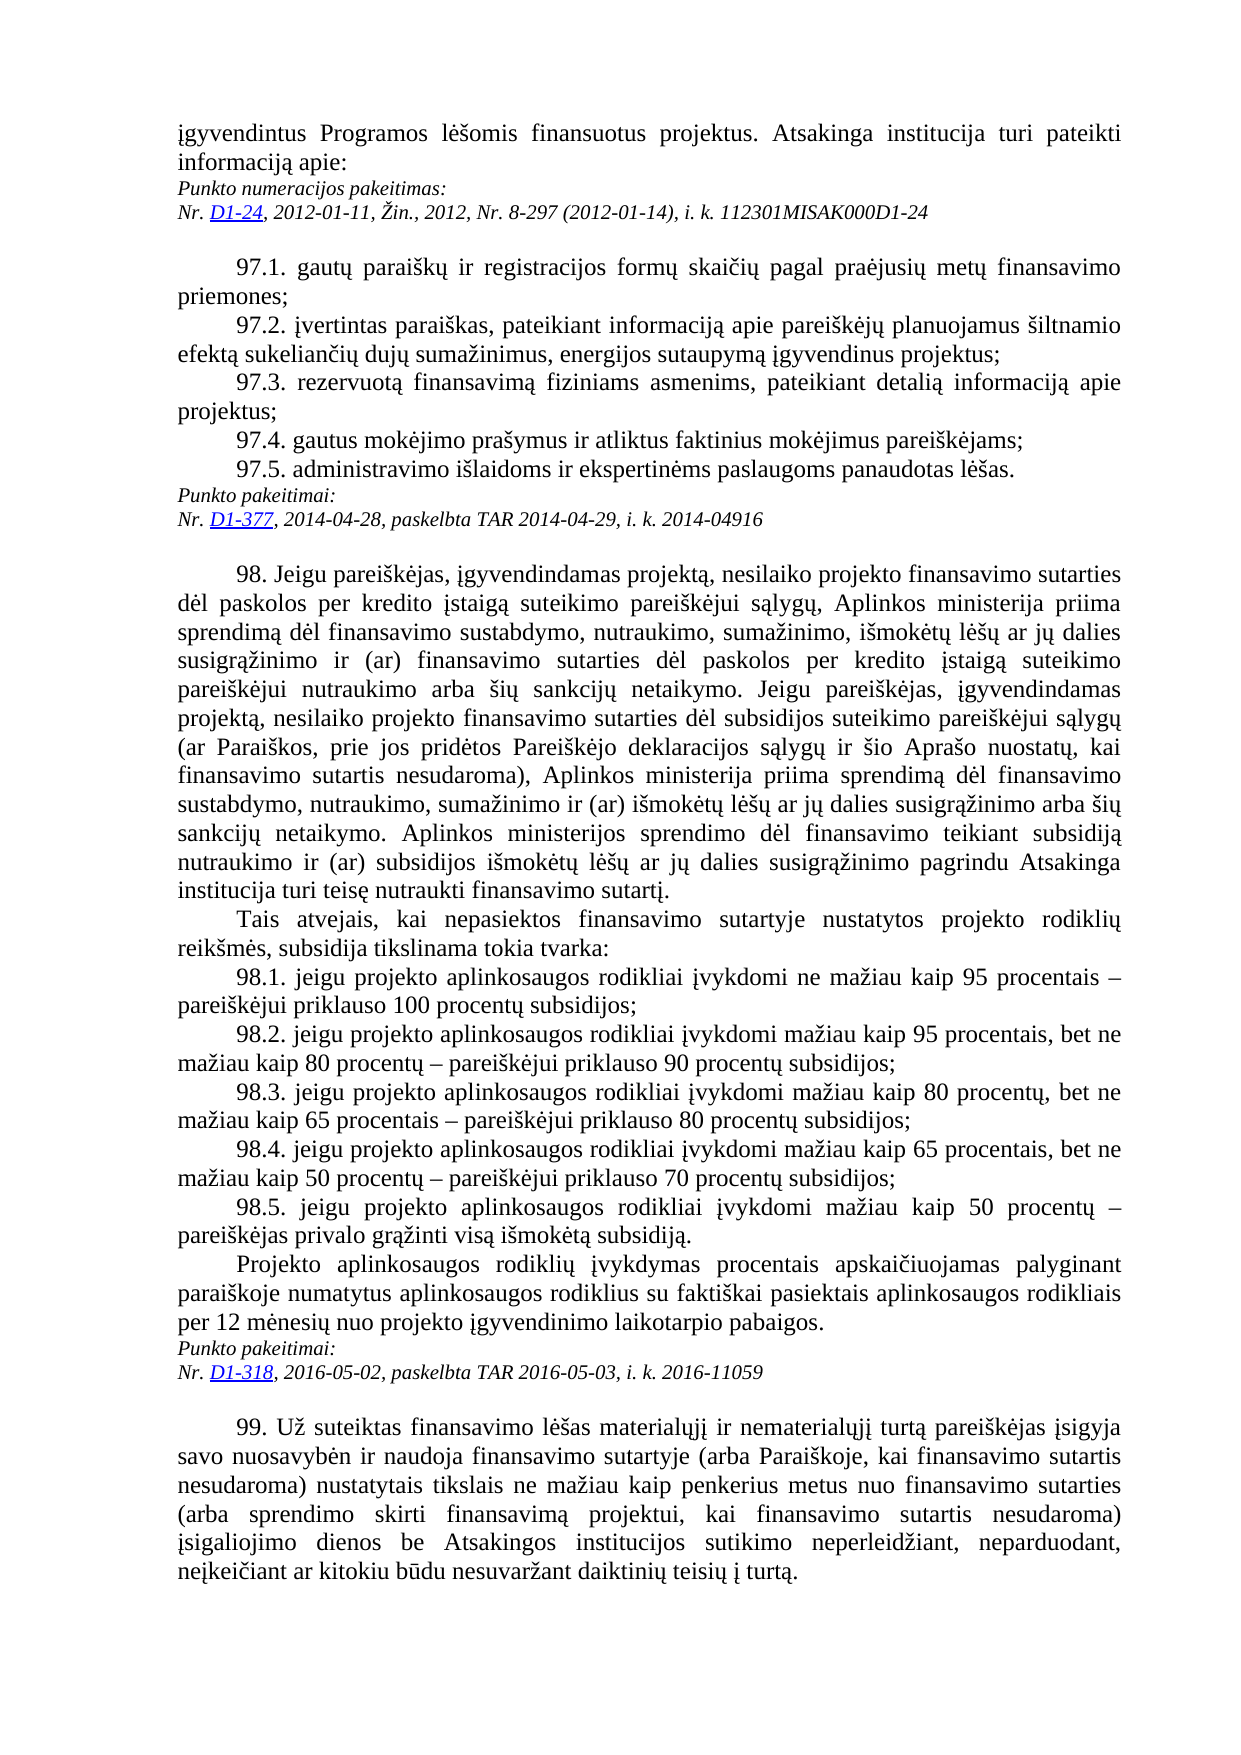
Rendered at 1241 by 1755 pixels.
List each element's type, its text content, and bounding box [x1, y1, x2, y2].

text Nr. D1-318, 2016-05-02, paskelbta TAR 2016-05-03, i. k. 2016-11059 [177, 1360, 1122, 1384]
text Nr. D1-24, 2012-01-11, Žin., 2012, Nr. 8-297 (2012-01-14), i. k. 112301MISAK000D1-24 [177, 200, 1122, 224]
text 98.1. jeigu projekto aplinkosaugos rodikliai įvykdomi ne mažiau kaip 95 procentais – pareiškėjui priklauso 100 procentų subsidijos; [177, 962, 1122, 1019]
text 97.5. administravimo išlaidoms ir ekspertinėms paslaugoms panaudotas lėšas. [177, 454, 1122, 482]
text 98.3. jeigu projekto aplinkosaugos rodikliai įvykdomi mažiau kaip 80 procentų, bet ne mažiau kaip 65 procentais – pareiškėjui priklauso 80 procentų subsidijos; [177, 1077, 1122, 1134]
text 97.1. gautų paraiškų ir registracijos formų skaičių pagal praėjusių metų finansavimo priemones; [177, 252, 1122, 310]
text Punkto pakeitimai: [177, 1336, 1122, 1360]
text 97.3. rezervuotą finansavimą fiziniams asmenims, pateikiant detalią informaciją apie projektus; [177, 367, 1122, 425]
text 99. Už suteiktas finansavimo lėšas materialųjį ir nematerialųjį turtą pareiškėjas įsigyja savo nuosavybėn ir naudoja finansavimo sutartyje (arba Paraiškoje, kai finansavimo sutartis nesudaroma) nustatytais tikslais ne mažiau kaip penkerius metus nuo finansavimo sutarties (arba sprendimo skirti finansavimą projektui, kai finansavimo sutartis nesudaroma) įsigaliojimo dienos be Atsakingos institucijos sutikimo neperleidžiant, neparduodant, neįkeičiant ar kitokiu būdu nesuvaržant daiktinių teisių į turtą. [177, 1412, 1122, 1585]
text Projekto aplinkosaugos rodiklių įvykdymas procentais apskaičiuojamas palyginant paraiškoje numatytus aplinkosaugos rodiklius su faktiškai pasiektais aplinkosaugos rodikliais per 12 mėnesių nuo projekto įgyvendinimo laikotarpio pabaigos. [177, 1249, 1122, 1336]
text įgyvendintus Programos lėšomis finansuotus projektus. Atsakinga institucija turi pateikti informaciją apie: [177, 118, 1122, 176]
text 98.2. jeigu projekto aplinkosaugos rodikliai įvykdomi mažiau kaip 95 procentais, bet ne mažiau kaip 80 procentų – pareiškėjui priklauso 90 procentų subsidijos; [177, 1019, 1122, 1077]
text 97.2. įvertintas paraiškas, pateikiant informaciją apie pareiškėjų planuojamus šiltnamio efektą sukeliančių dujų sumažinimus, energijos sutaupymą įgyvendinus projektus; [177, 310, 1122, 367]
text Tais atvejais, kai nepasiektos finansavimo sutartyje nustatytos projekto rodiklių reikšmės, subsidija tikslinama tokia tvarka: [177, 904, 1122, 962]
text 98.5. jeigu projekto aplinkosaugos rodikliai įvykdomi mažiau kaip 50 procentų – pareiškėjas privalo grąžinti visą išmokėtą subsidiją. [177, 1192, 1122, 1249]
text 98. Jeigu pareiškėjas, įgyvendindamas projektą, nesilaiko projekto finansavimo sutarties dėl paskolos per kredito įstaigą suteikimo pareiškėjui sąlygų, Aplinkos ministerija priima sprendimą dėl finansavimo sustabdymo, nutraukimo, sumažinimo, išmokėtų lėšų ar jų dalies susigrąžinimo ir (ar) finansavimo sutarties dėl paskolos per kredito įstaigą suteikimo pareiškėjui nutraukimo arba šių sankcijų netaikymo. Jeigu pareiškėjas, įgyvendindamas projektą, nesilaiko projekto finansavimo sutarties dėl subsidijos suteikimo pareiškėjui sąlygų (ar Paraiškos, prie jos pridėtos Pareiškėjo deklaracijos sąlygų ir šio Aprašo nuostatų, kai finansavimo sutartis nesudaroma), Aplinkos ministerija priima sprendimą dėl finansavimo sustabdymo, nutraukimo, sumažinimo ir (ar) išmokėtų lėšų ar jų dalies susigrąžinimo arba šių sankcijų netaikymo. Aplinkos ministerijos sprendimo dėl finansavimo teikiant subsidiją nutraukimo ir (ar) subsidijos išmokėtų lėšų ar jų dalies susigrąžinimo pagrindu Atsakinga institucija turi teisę nutraukti finansavimo sutartį. [177, 559, 1122, 904]
text 98.4. jeigu projekto aplinkosaugos rodikliai įvykdomi mažiau kaip 65 procentais, bet ne mažiau kaip 50 procentų – pareiškėjui priklauso 70 procentų subsidijos; [177, 1134, 1122, 1192]
text Nr. D1-377, 2014-04-28, paskelbta TAR 2014-04-29, i. k. 2014-04916 [177, 507, 1122, 531]
text 97.4. gautus mokėjimo prašymus ir atliktus faktinius mokėjimus pareiškėjams; [177, 425, 1122, 454]
text Punkto pakeitimai: [177, 482, 1122, 507]
text Punkto numeracijos pakeitimas: [177, 176, 1122, 200]
